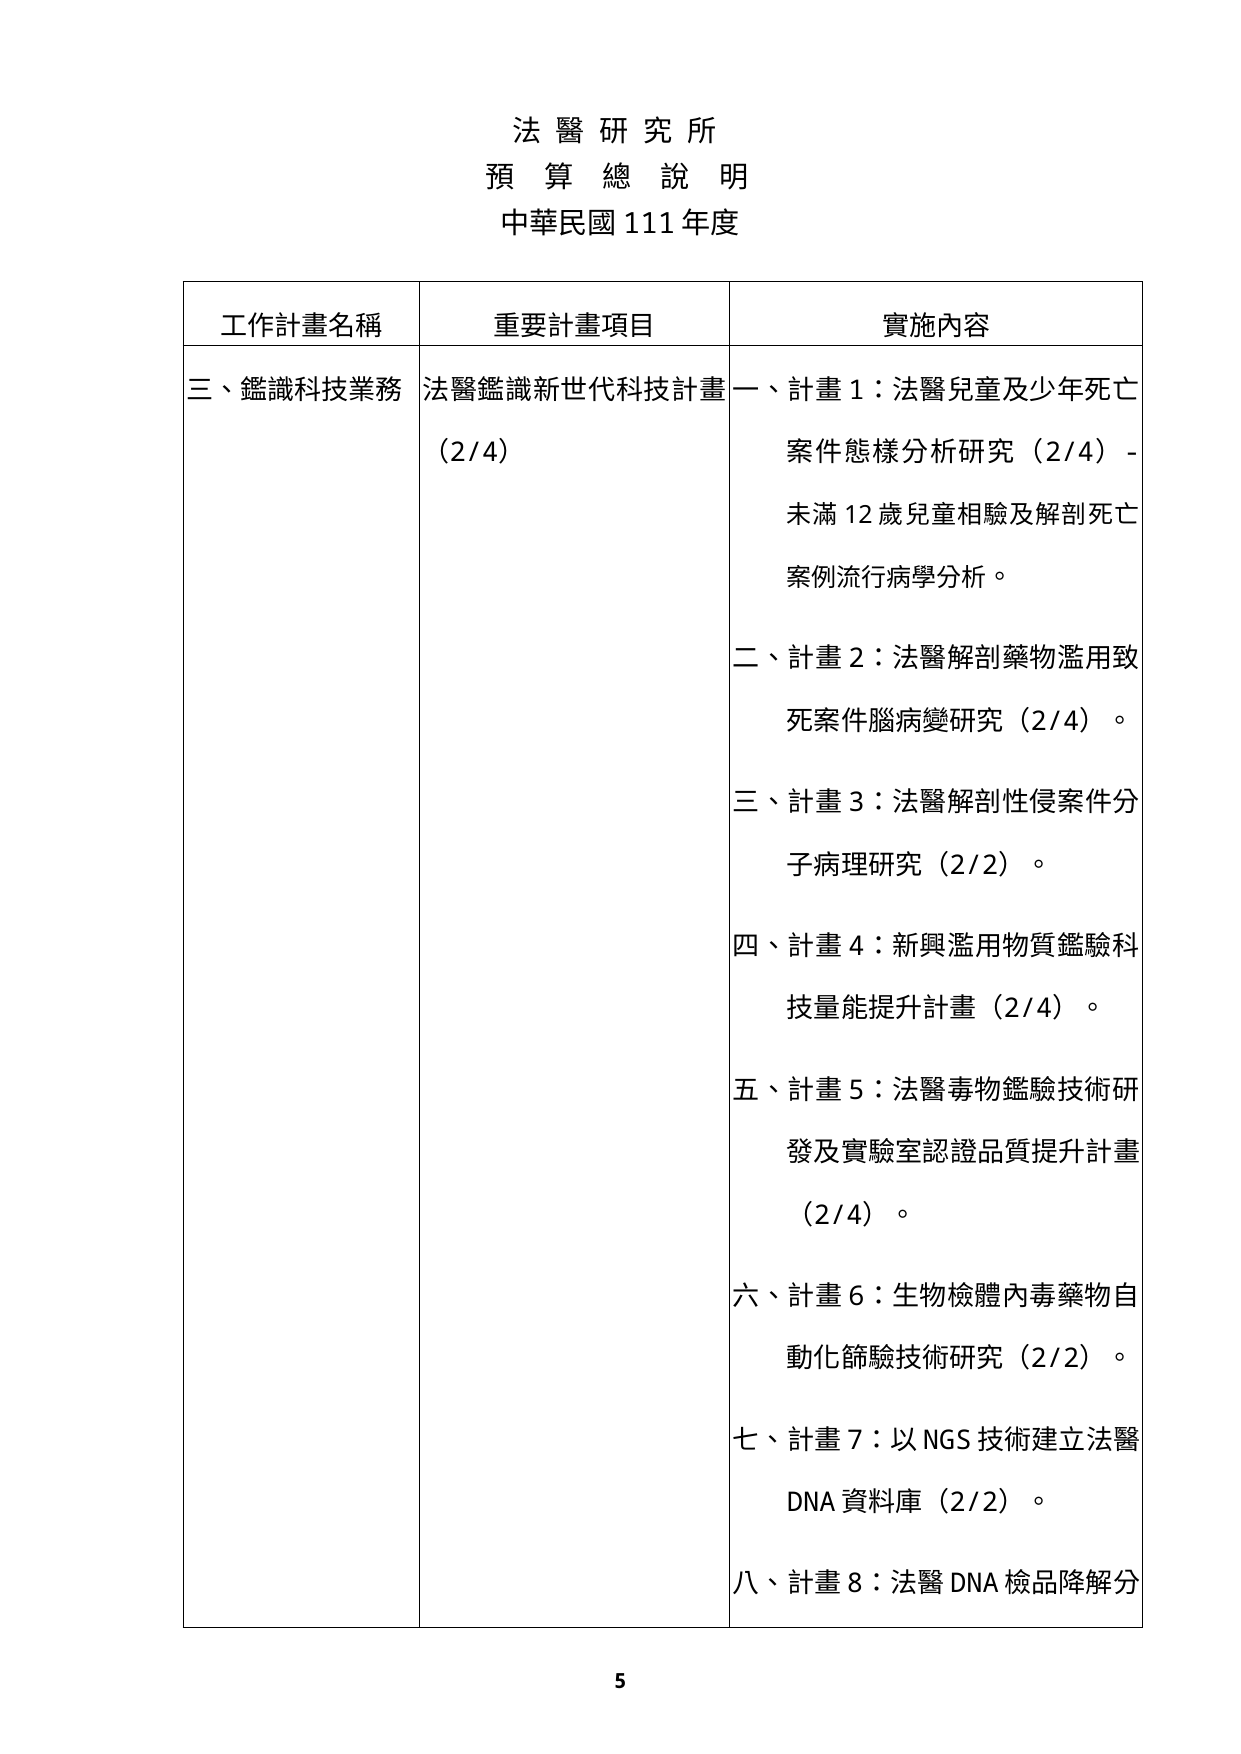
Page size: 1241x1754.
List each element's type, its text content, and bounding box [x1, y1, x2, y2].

table_cell 一、計畫1：法醫兒童及少年死亡案件態樣分析研究（2/4）-未滿12歲兒童相驗及解剖死亡案例流行病學分析。 二、計畫2：法醫解剖藥物濫用致死案件腦病變研究（2/4）。 三、計畫3：法醫解剖性侵案件分子病理研究（2/2）。 四、計畫4：新興濫用物質鑑驗科技量能提升計畫（2/4）。 五、計畫5：法醫毒物鑑驗技術研發及實驗室認證品質提升計畫（2/4）。 六、計畫6：生物檢體內毒藥物自動化篩驗技術研究（2/2）。 七、計畫7：以NGS技術建立法醫DNA資料庫（2/2）。 八、計畫8：法醫DNA檢品降解分 [730, 346, 1142, 1627]
table_header 工作計畫名稱 [184, 282, 419, 345]
table_cell 三、鑑識科技業務 [184, 346, 419, 1627]
table_header 實施內容 [730, 282, 1142, 345]
table_header 重要計畫項目 [420, 282, 729, 345]
table_cell 法醫鑑識新世代科技計畫（2/4） [420, 346, 729, 1627]
